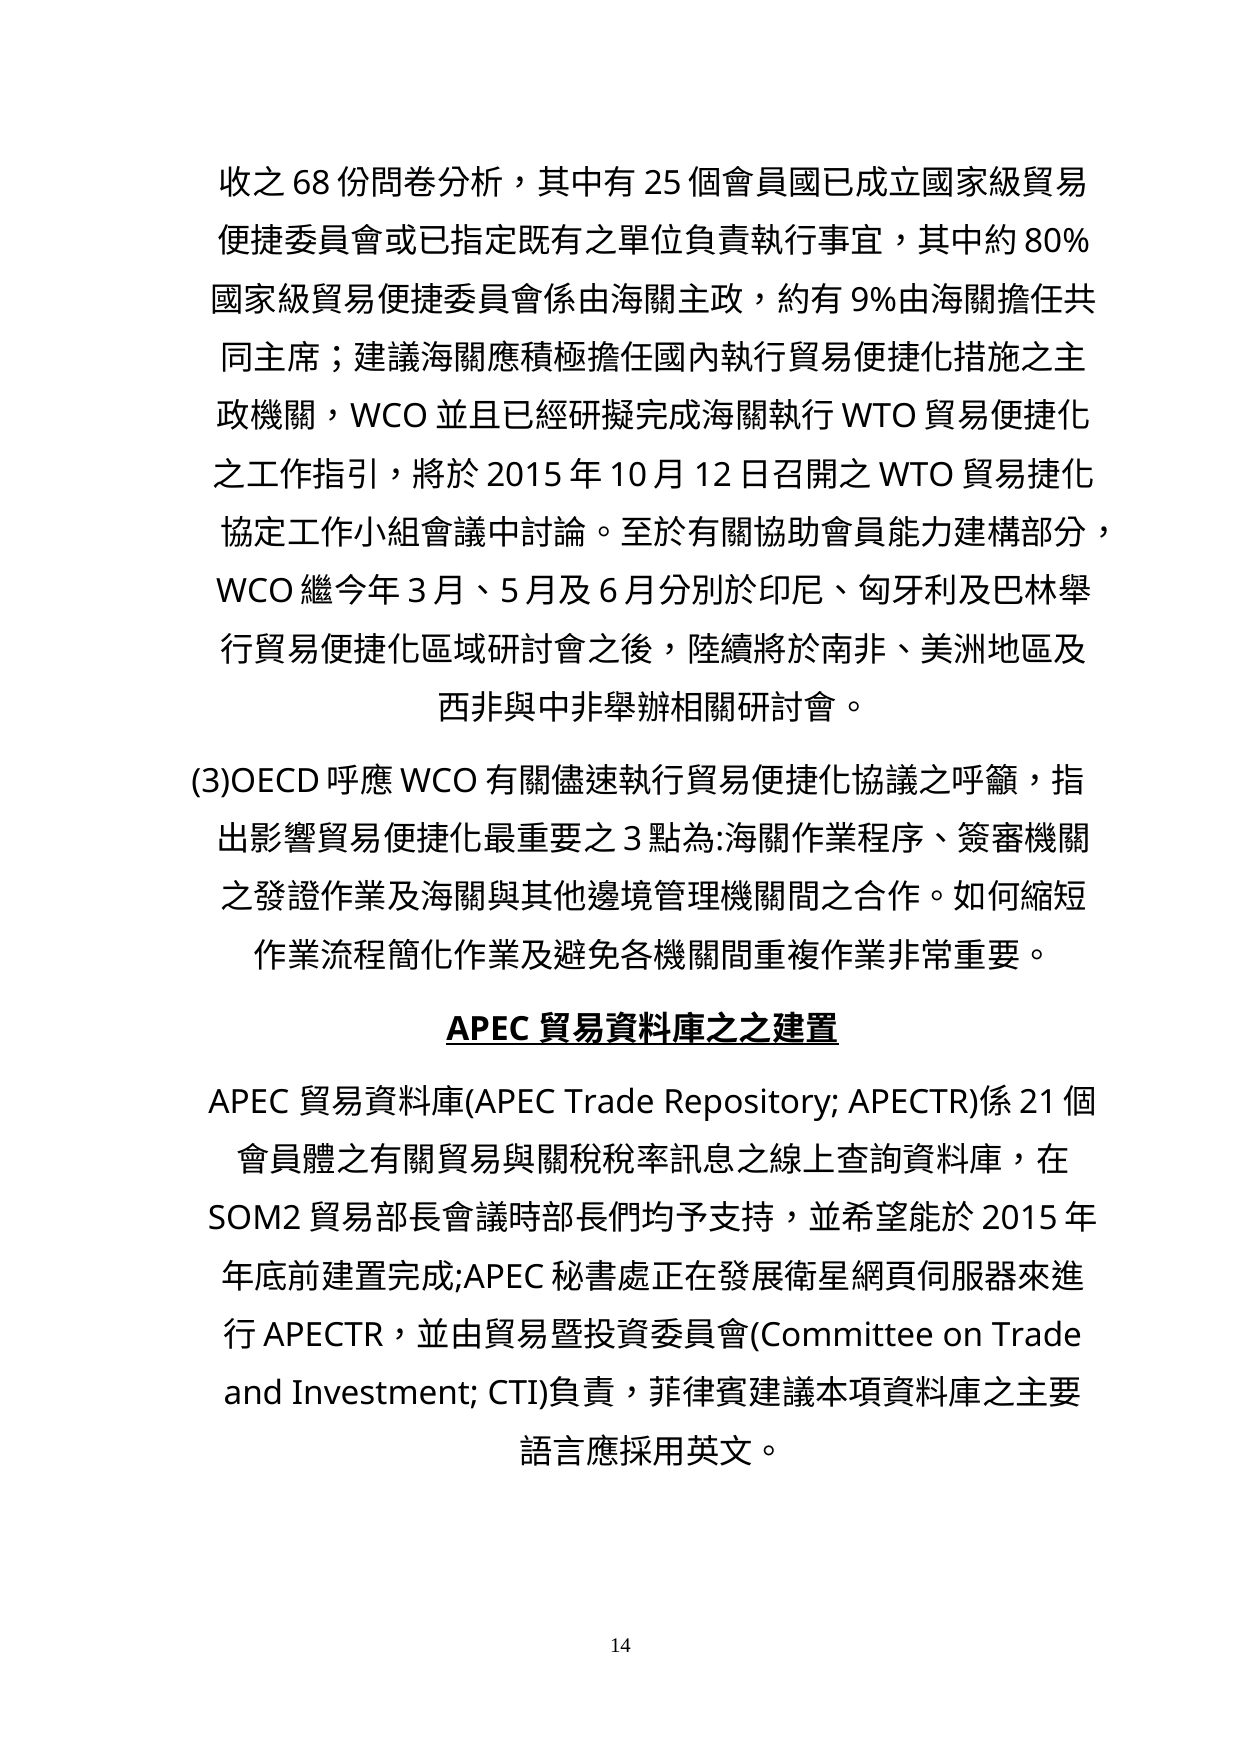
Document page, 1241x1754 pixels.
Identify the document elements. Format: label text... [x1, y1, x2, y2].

text APEC 貿易資料庫之之建置 [177, 993, 1098, 1052]
text APEC 貿易資料庫(APEC Trade Repository; APECTR)係21個會員體之有關貿易與關稅稅率訊息之線上查詢資料庫，在SOM2貿易部長會議時部長們均予支持，並希望能於2015年年底前建置完成;APEC秘書處正在發展衛星網頁伺服器來進行APECTR，並由貿易暨投資委員會(Committee on Trade and Investment; CTI)負責，菲律賓建議本項資料庫之主要語言應採用英文。 [207, 1066, 1098, 1475]
text (2)WCO秘書處官員Mr. Toshihiko Osawa以麥可託計畫-貿易便捷化導航地圖(Mercator Programme-A Navigational Map for Trade Facilitation)為題進行報告，指出2013年WTO部長級會議完成貿易便捷化協定後，待三分之二以上會員完成其國內採認程序，WTO貿易便捷化協定即可生效，為提升執行WTO貿易便捷化協定之效率，採認都柏林解決方案(Dublin Resolution)，採麥可託計畫(Mercator Programme)來推動，麥可託計畫的主要目標是為貿易便捷化協定量身訂作技術協助及能力建構，以WTO全球性之標準來調和執行面，有效協調所有相關單位及業者，本項計劃架構包括個別會員國之需求評估、放行時間研究、各方面診斷報告、自我評估等及所有會員整體年度調查、執行面之調和、經濟競爭力方案等。Mr. Osawa進一步表示，根據協定第23條規定，每個國家應成立國家級貿易便捷化委員會或利用現有機制以進行國內相關協調及執行協定之規定。WCO就已回收之68份問卷分析，其中有25個會員國已成立國家級貿易便捷委員會或已指定既有之單位負責執行事宜，其中約80%國家級貿易便捷委員會係由海關主政，約有9%由海關擔任共同主席；建議海關應積極擔任國內執行貿易便捷化措施之主政機關，WCO並且已經研擬完成海關執行WTO貿易便捷化之工作指引，將於2015年10月12日召開之WTO貿易捷化協定工作小組會議中討論。至於有關協助會員能力建構部分，WCO繼今年3月、5月及6月分別於印尼、匈牙利及巴林舉行貿易便捷化區域研討會之後，陸續將於南非、美洲地區及西非與中非舉辦相關研討會。 [177, 148, 1098, 731]
text (3)OECD呼應WCO有關儘速執行貿易便捷化協議之呼籲，指出影響貿易便捷化最重要之3點為:海關作業程序、簽審機關之發證作業及海關與其他邊境管理機關間之合作。如何縮短作業流程簡化作業及避免各機關間重複作業非常重要。 [177, 746, 1098, 979]
